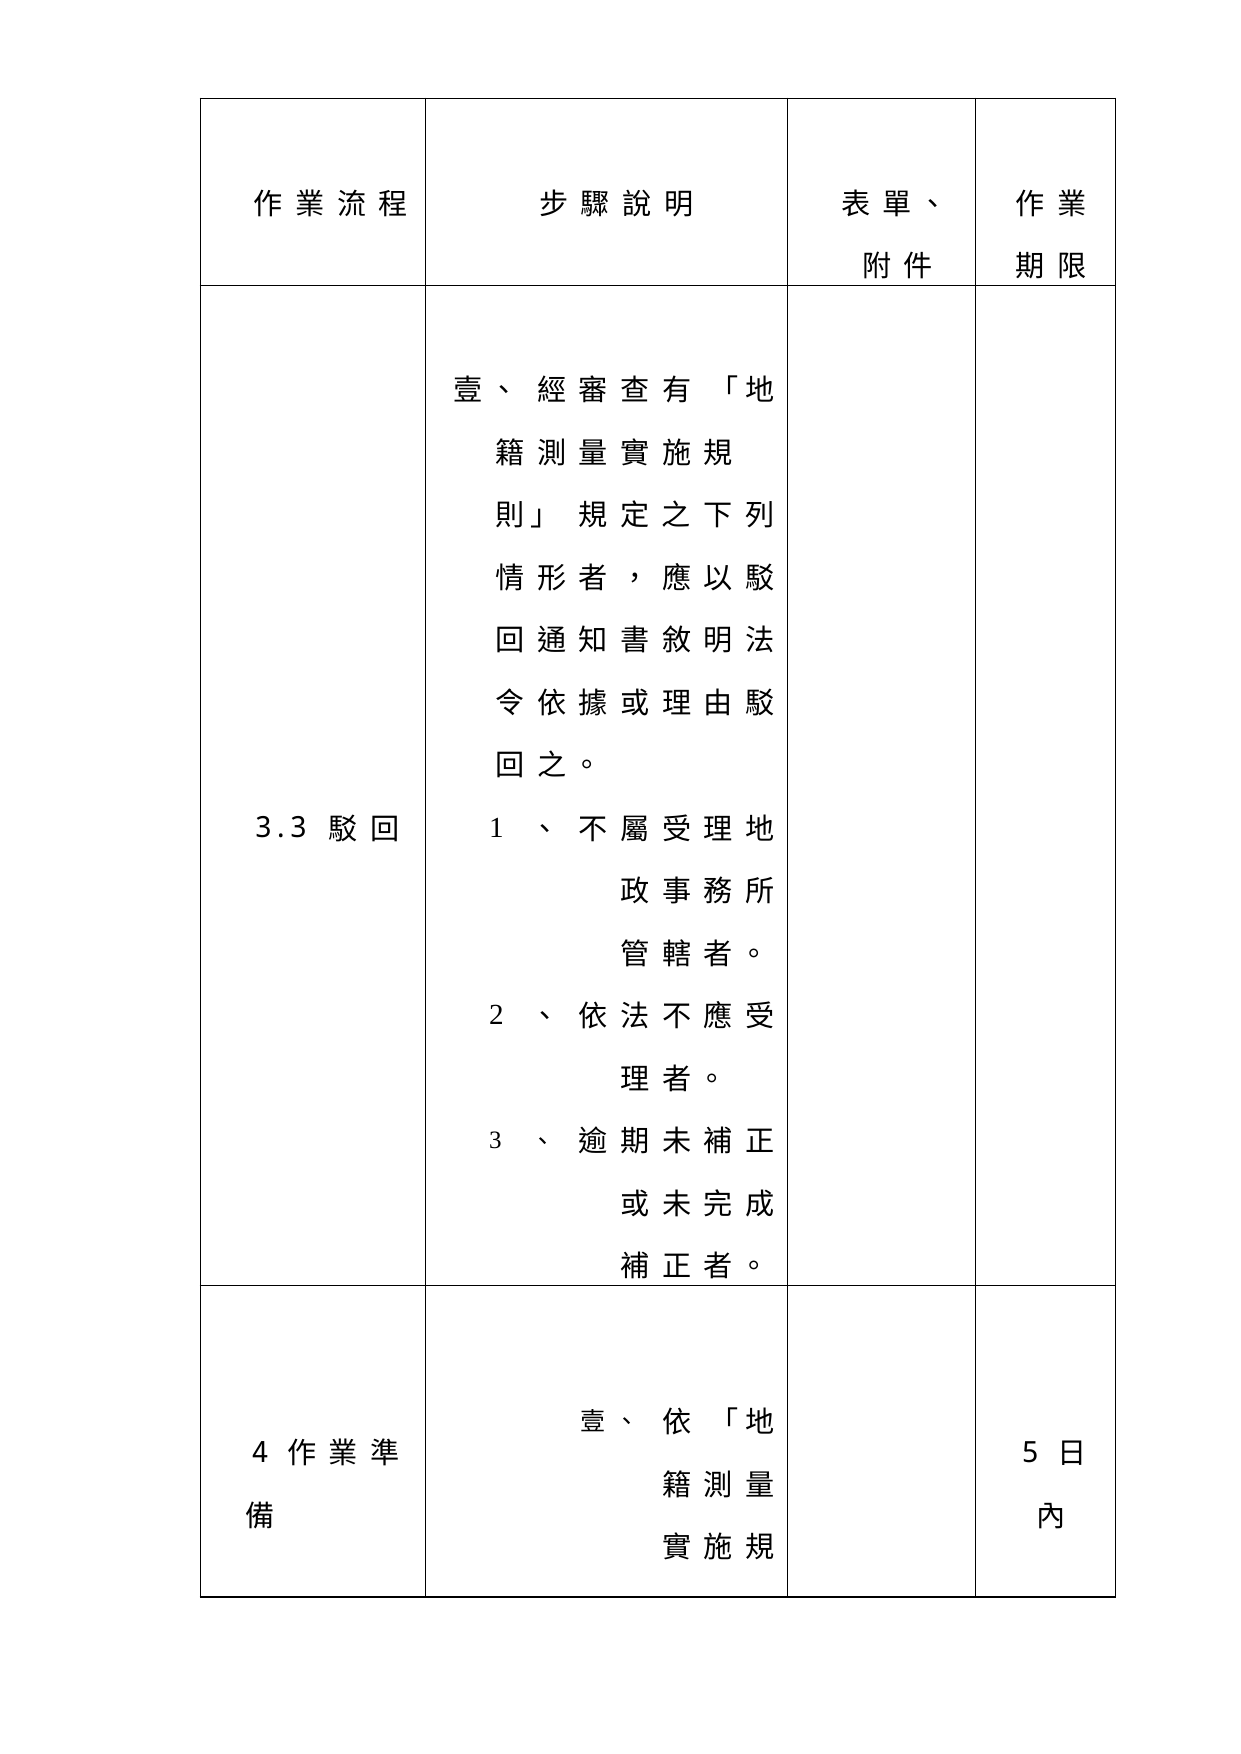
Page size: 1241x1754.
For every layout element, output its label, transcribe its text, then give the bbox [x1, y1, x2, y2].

table_cell [976, 286, 1115, 1285]
table_cell 5日內 [976, 1286, 1115, 1596]
table_header 表單、附件 [788, 99, 975, 285]
table_header 作業期限 [976, 99, 1115, 285]
table_cell 依「地籍測量實施規則」規定，調製建物測量圖，完成建物測量圖調製後，應核對地籍圖、原有建物測量圖後，始得辦理測量。 辦理建物測量前應先檢查測量儀器，校正是否符合規定，並應作定期之儀器檢查與維護。 [426, 1286, 787, 1596]
table_cell 4作業準備 [201, 1286, 425, 1596]
table_header 步驟說明 [426, 99, 787, 285]
table_cell 3.3駁回 [201, 286, 425, 1285]
table_cell [788, 286, 975, 1285]
table_cell 經審查有「地籍測量實施規則」規定之下列情形者，應以駁回通知書敘明法令依據或理由駁回之。 不屬受理地政事務所管轄者。 依法不應受理者。 逾期未補正或未完成補正者。 [426, 286, 787, 1285]
table_cell [788, 1286, 975, 1596]
table_header 作業流程 [201, 99, 425, 285]
